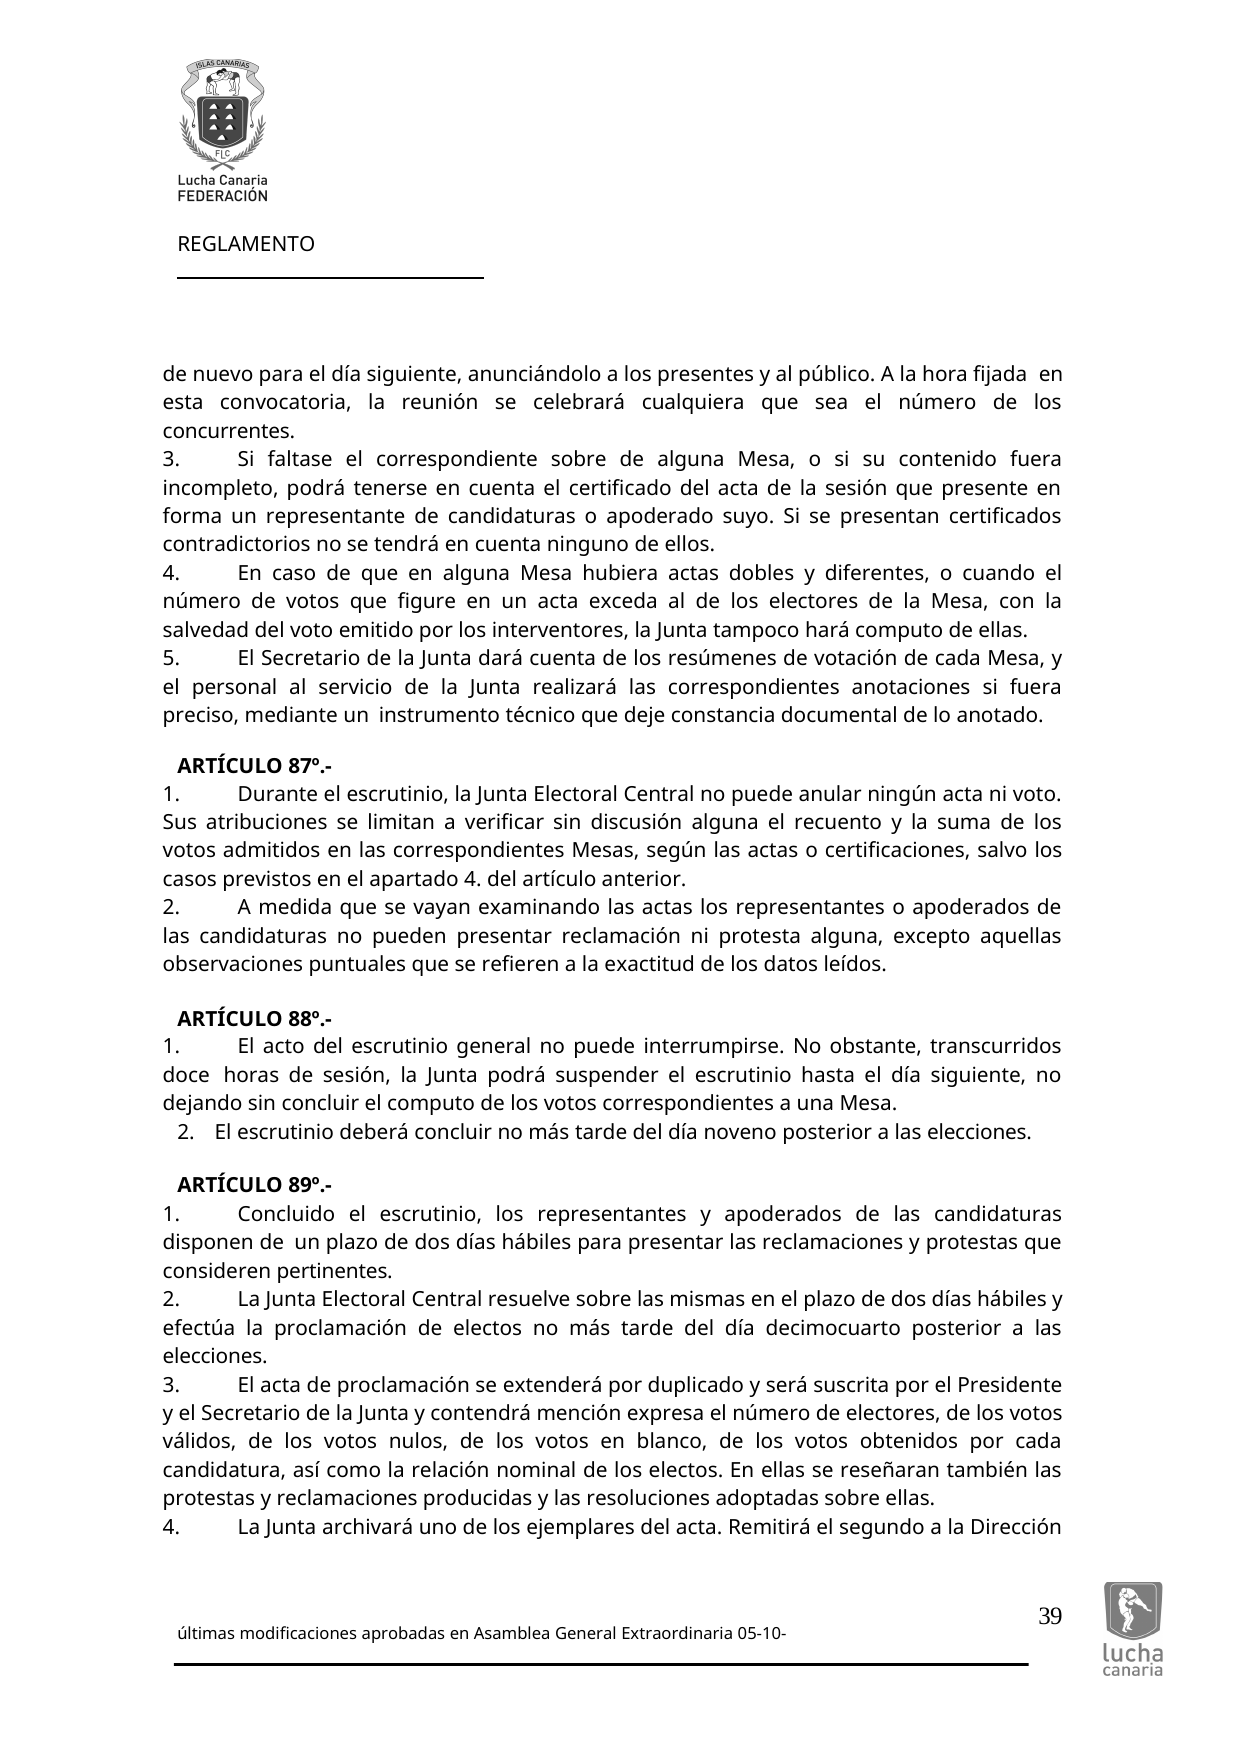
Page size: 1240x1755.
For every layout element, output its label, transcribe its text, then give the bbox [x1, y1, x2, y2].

list El acto del escrutinio general no puede interrumpirse. No obstante, transcurridos doce horas de sesión, la Junta podrá suspender el escrutinio hasta el día siguiente, no dejando sin concluir el computo de los votos correspondientes a una Mesa. [162, 1032, 1063, 1117]
list El Secretario de la Junta dará cuenta de los resúmenes de votación de cada Mesa, y el personal al servicio de la Junta realizará las correspondientes anotaciones si fuera preciso, mediante un instrumento técnico que deje constancia documental de lo anotado. [162, 643, 1063, 729]
subtitle ARTÍCULO 87º.- [177, 754, 1077, 779]
subtitle ARTÍCULO 89º.- [177, 1170, 1077, 1199]
list El acta de proclamación se extenderá por duplicado y será suscrita por el Presidente y el Secretario de la Junta y contendrá mención expresa el número de electores, de los votos válidos, de los votos nulos, de los votos en blanco, de los votos obtenidos por cada candidatura, así como la relación nominal de los electos. En ellas se reseñaran también las protestas y reclamaciones producidas y las resoluciones adoptadas sobre ellas. [162, 1370, 1063, 1512]
list Si faltase el correspondiente sobre de alguna Mesa, o si su contenido fuera incompleto, podrá tenerse en cuenta el certificado del acta de la sesión que presente en forma un representante de candidaturas o apoderado suyo. Si se presentan certificados contradictorios no se tendrá en cuenta ninguno de ellos. [162, 444, 1063, 558]
list Durante el escrutinio, la Junta Electoral Central no puede anular ningún acta ni voto. Sus atribuciones se limitan a verificar sin discusión alguna el recuento y la suma de los votos admitidos en las correspondientes Mesas, según las actas o certificaciones, salvo los casos previstos en el apartado 4. del artículo anterior. [162, 779, 1063, 892]
subtitle ARTÍCULO 88º.- [177, 1007, 1077, 1032]
list Concluido el escrutinio, los representantes y apoderados de las candidaturas disponen de un plazo de dos días hábiles para presentar las reclamaciones y protestas que consideren pertinentes. [162, 1199, 1063, 1284]
list La Junta archivará uno de los ejemplares del acta. Remitirá el segundo a la Dirección [162, 1512, 1063, 1540]
list El escrutinio deberá concluir no más tarde del día noveno posterior a las elecciones. [177, 1117, 1077, 1145]
list La Junta Electoral Central resuelve sobre las mismas en el plazo de dos días hábiles y efectúa la proclamación de electos no más tarde del día decimocuarto posterior a las elecciones. [162, 1284, 1063, 1370]
text de nuevo para el día siguiente, anunciándolo a los presentes y al público. A la hora fijada en esta convocatoria, la reunión se celebrará cualquiera que sea el número de los concurrentes. [162, 359, 1063, 444]
list En caso de que en alguna Mesa hubiera actas dobles y diferentes, o cuando el número de votos que figure en un acta exceda al de los electores de la Mesa, con la salvedad del voto emitido por los interventores, la Junta tampoco hará computo de ellas. [162, 558, 1063, 643]
list A medida que se vayan examinando las actas los representantes o apoderados de las candidaturas no pueden presentar reclamación ni protesta alguna, excepto aquellas observaciones puntuales que se refieren a la exactitud de los datos leídos. [162, 892, 1063, 978]
